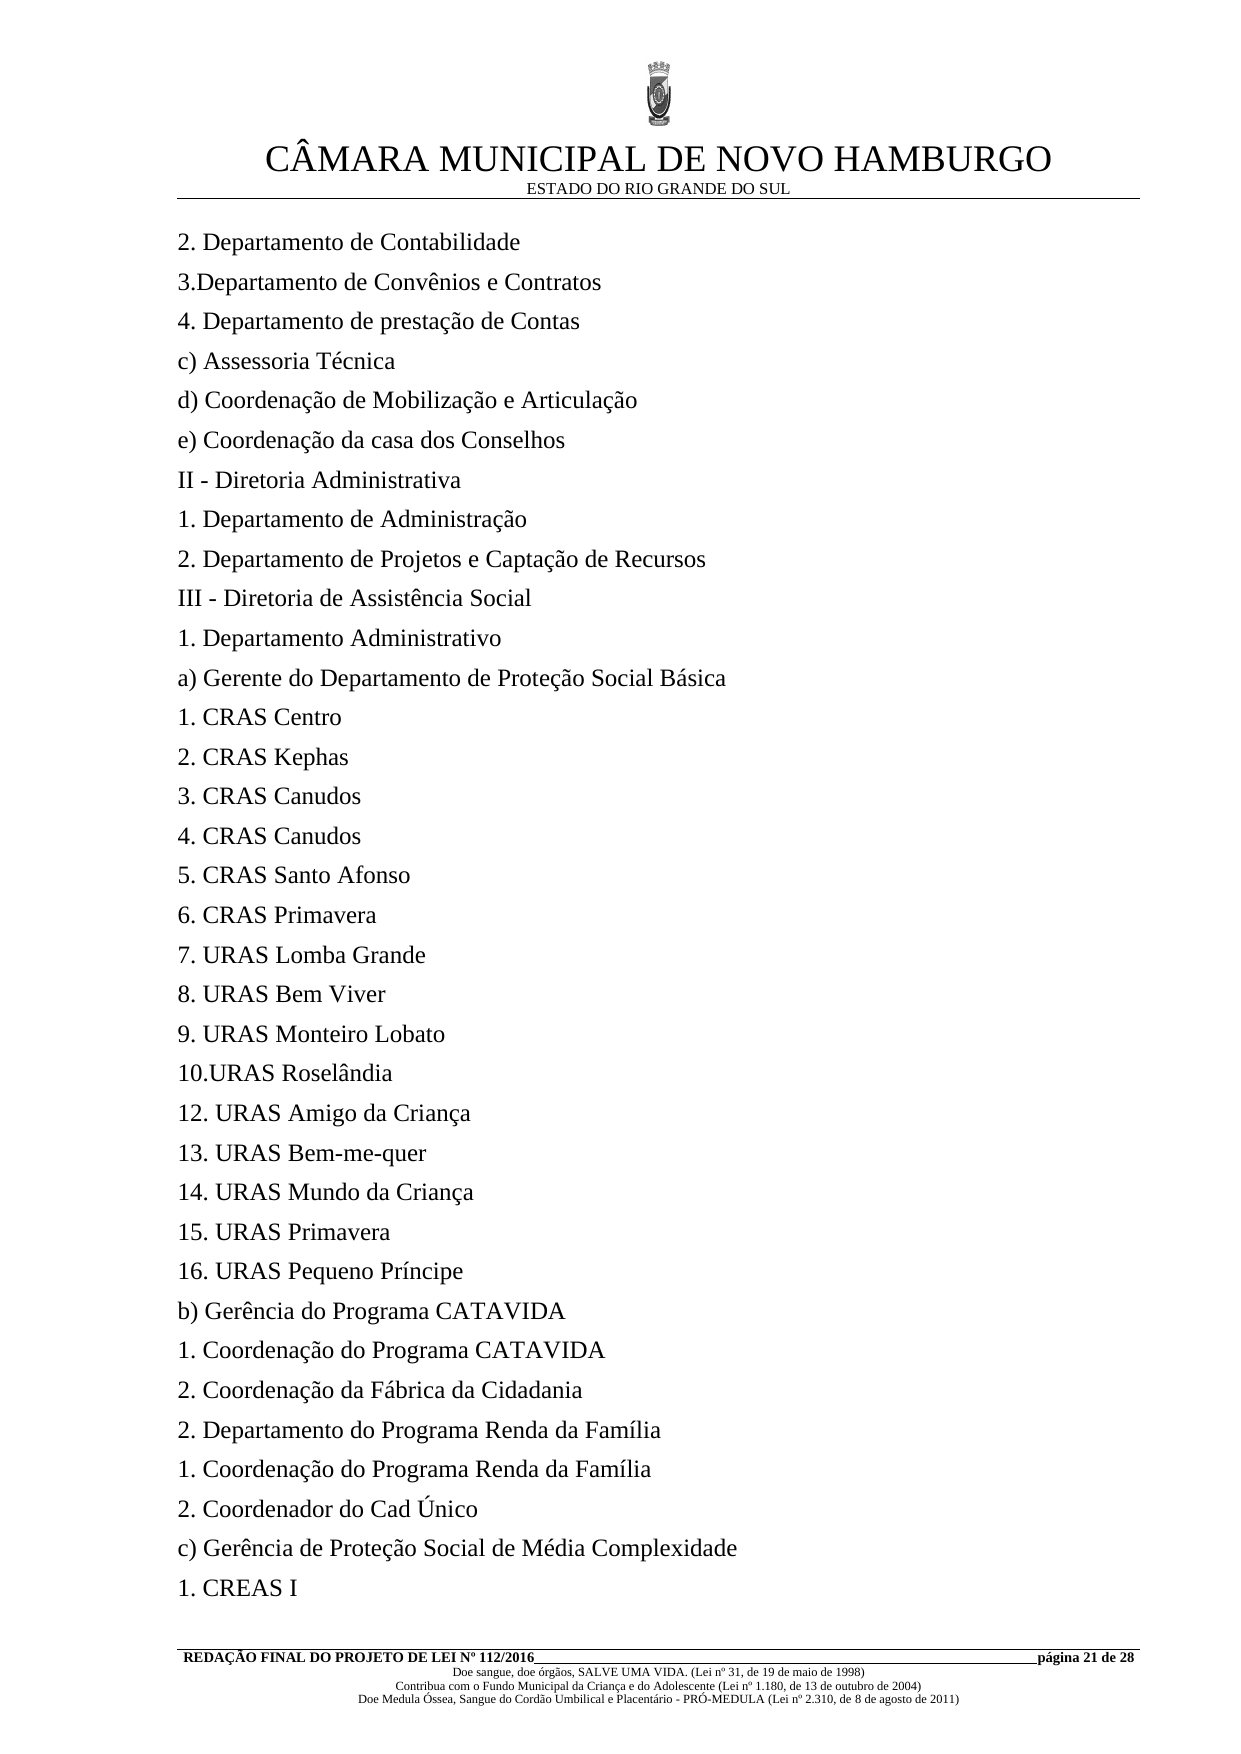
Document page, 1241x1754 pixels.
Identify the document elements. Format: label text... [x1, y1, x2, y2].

text 10.URAS Roselândia [177, 1059, 1140, 1087]
text II - Diretoria Administrativa [177, 466, 1140, 493]
text 1. Coordenação do Programa CATAVIDA [177, 1337, 1140, 1364]
text 14. URAS Mundo da Criança [177, 1178, 1140, 1206]
text III - Diretoria de Assistência Social [177, 584, 1140, 612]
text 2. Departamento de Contabilidade [177, 228, 1140, 256]
text c) Assessoria Técnica [177, 347, 1140, 375]
text c) Gerência de Proteção Social de Média Complexidade [177, 1534, 1140, 1562]
text 2. Departamento do Programa Renda da Família [177, 1416, 1140, 1443]
text 1. CREAS I [177, 1574, 1140, 1602]
text 7. URAS Lomba Grande [177, 941, 1140, 968]
text 4. CRAS Canudos [177, 822, 1140, 850]
text 15. URAS Primavera [177, 1218, 1140, 1246]
text d) Coordenação de Mobilização e Articulação [177, 387, 1140, 414]
text 6. CRAS Primavera [177, 901, 1140, 929]
text 2. CRAS Kephas [177, 743, 1140, 771]
text 1. Departamento de Administração [177, 505, 1140, 533]
text 1. Coordenação do Programa Renda da Família [177, 1455, 1140, 1483]
text 16. URAS Pequeno Príncipe [177, 1257, 1140, 1285]
text 12. URAS Amigo da Criança [177, 1099, 1140, 1127]
text 2. Departamento de Projetos e Captação de Recursos [177, 545, 1140, 573]
text 5. CRAS Santo Afonso [177, 862, 1140, 889]
text 13. URAS Bem-me-quer [177, 1139, 1140, 1166]
text 8. URAS Bem Viver [177, 980, 1140, 1008]
text 3. CRAS Canudos [177, 782, 1140, 810]
text 4. Departamento de prestação de Contas [177, 307, 1140, 335]
text a) Gerente do Departamento de Proteção Social Básica [177, 664, 1140, 691]
text 1. Departamento Administrativo [177, 624, 1140, 652]
text 2. Coordenação da Fábrica da Cidadania [177, 1376, 1140, 1404]
text e) Coordenação da casa dos Conselhos [177, 426, 1140, 454]
text 9. URAS Monteiro Lobato [177, 1020, 1140, 1048]
text 2. Coordenador do Cad Único [177, 1495, 1140, 1523]
text 3.Departamento de Convênios e Contratos [177, 268, 1140, 296]
text b) Gerência do Programa CATAVIDA [177, 1297, 1140, 1325]
text 1. CRAS Centro [177, 703, 1140, 731]
